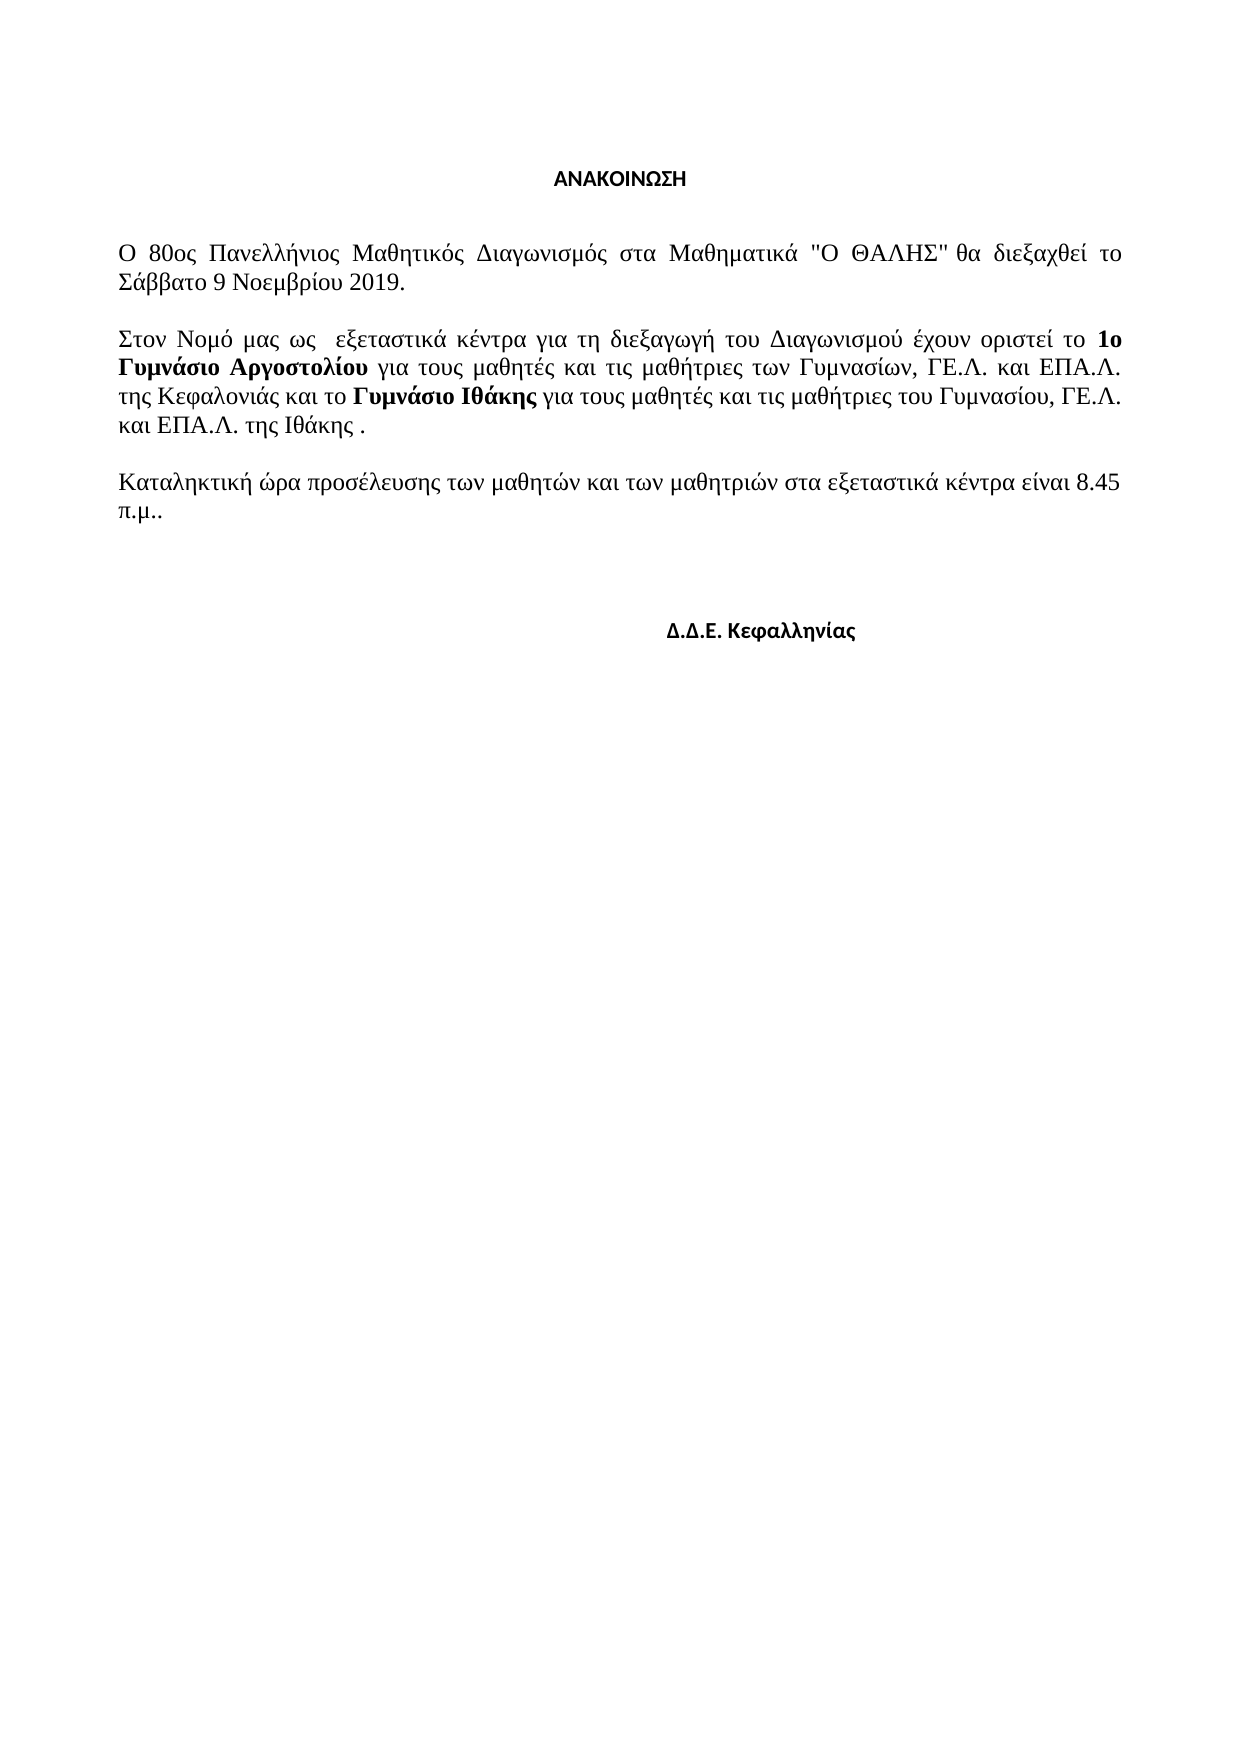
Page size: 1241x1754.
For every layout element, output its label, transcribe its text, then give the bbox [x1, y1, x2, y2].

text Καταληκτική ώρα προσέλευσης των μαθητών και των μαθητριών στα εξεταστικά κέντρα είναι 8.45 π.μ.. [118, 467, 1122, 524]
text Στον Νομό μας ως εξεταστικά κέντρα για τη διεξαγωγή του Διαγωνισμού έχουν οριστεί το 1ο Γυμνάσιο Αργοστολίου για τους μαθητές και τις μαθήτριες των Γυμνασίων, ΓΕ.Λ. και ΕΠΑ.Λ. της Κεφαλονιάς και το Γυμνάσιο Ιθάκης για τους μαθητές και τις μαθήτριες του Γυμνασίου, ΓΕ.Λ. και ΕΠΑ.Λ. της Ιθάκης . [118, 324, 1122, 439]
text Δ.Δ.Ε. Κεφαλληνίας [118, 616, 1122, 644]
text Ο 80ος Πανελλήνιος Μαθητικός Διαγωνισμός στα Μαθηματικά "Ο ΘΑΛΗΣ" θα διεξαχθεί το Σάββατο 9 Νοεμβρίου 2019. [118, 238, 1122, 296]
text ΑΝΑΚΟΙΝΩΣΗ [118, 164, 1122, 192]
